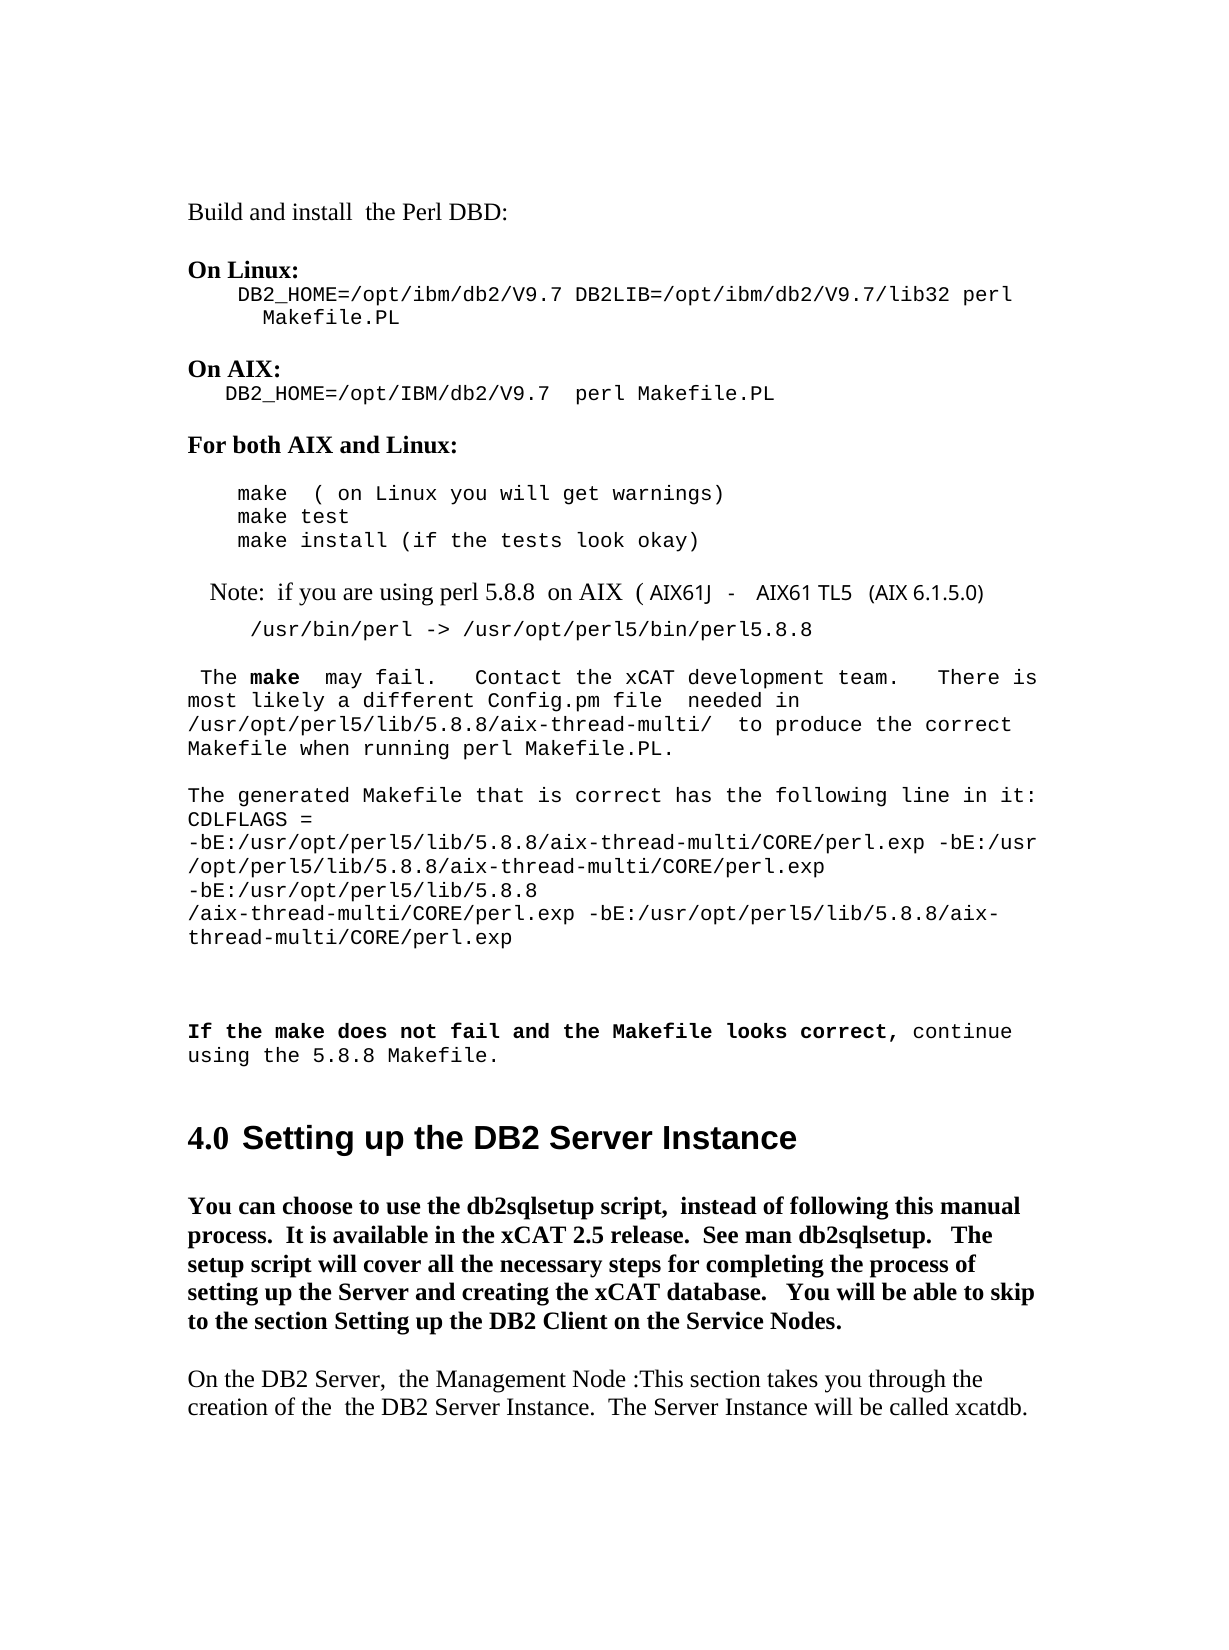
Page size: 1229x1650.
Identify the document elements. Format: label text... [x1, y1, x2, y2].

text DB2_HOME=/opt/IBM/db2/V9.7 perl Makefile.PL [225, 383, 1041, 407]
text On the DB2 Server, the Management Node :This section takes you through the creation of the the DB2 Server Instance. The Server Instance will be called xcatdb. [187, 1364, 1041, 1421]
subtitle Setting up the DB2 Server Instance [187, 1118, 1041, 1156]
text make test [187, 507, 1041, 530]
text make ( on Linux you will get warnings) [187, 483, 1041, 507]
text On AIX: [187, 354, 1041, 383]
text Build and install the Perl DBD: [187, 197, 1041, 226]
text The make may fail. Contact the xCAT development team. There is most likely a different Config.pm file needed in /usr/opt/perl5/lib/5.8.8/aix-thread-multi/ to produce the correct Makefile when running perl Makefile.PL. [187, 667, 1041, 761]
text /opt/perl5/lib/5.8.8/aix-thread-multi/CORE/perl.exp -bE:/usr/opt/perl5/lib/5.8.8 [187, 856, 1041, 903]
text /usr/bin/perl -> /usr/opt/perl5/bin/perl5.8.8 [187, 619, 1041, 643]
text On Linux: [187, 255, 1041, 283]
text The generated Makefile that is correct has the following line in it: [187, 785, 1041, 809]
text You can choose to use the db2sqlsetup script, instead of following this manual process. It is available in the xCAT 2.5 release. See man db2sqlsetup. The setup script will cover all the necessary steps for completing the process of setting up the Server and creating the xCAT database. You will be able to skip to the section Setting up the DB2 Client on the Service Nodes. [187, 1191, 1041, 1335]
text Note: if you are using perl 5.8.8 on AIX ( AIX61J - AIX61 TL5 (AIX 6.1.5.0) [187, 577, 1041, 607]
text make install (if the tests look okay) [187, 530, 1041, 554]
text CDLFLAGS = -bE:/usr/opt/perl5/lib/5.8.8/aix-thread-multi/CORE/perl.exp -bE:/usr [187, 809, 1041, 856]
text /aix-thread-multi/CORE/perl.exp -bE:/usr/opt/perl5/lib/5.8.8/aix-thread-multi/CORE/perl.exp [187, 903, 1041, 951]
text If the make does not fail and the Makefile looks correct, continue using the 5.8.8 Makefile. [187, 1021, 1041, 1069]
text DB2_HOME=/opt/ibm/db2/V9.7 DB2LIB=/opt/ibm/db2/V9.7/lib32 perl Makefile.PL [225, 283, 1041, 331]
text For both AIX and Linux: [187, 431, 1041, 459]
